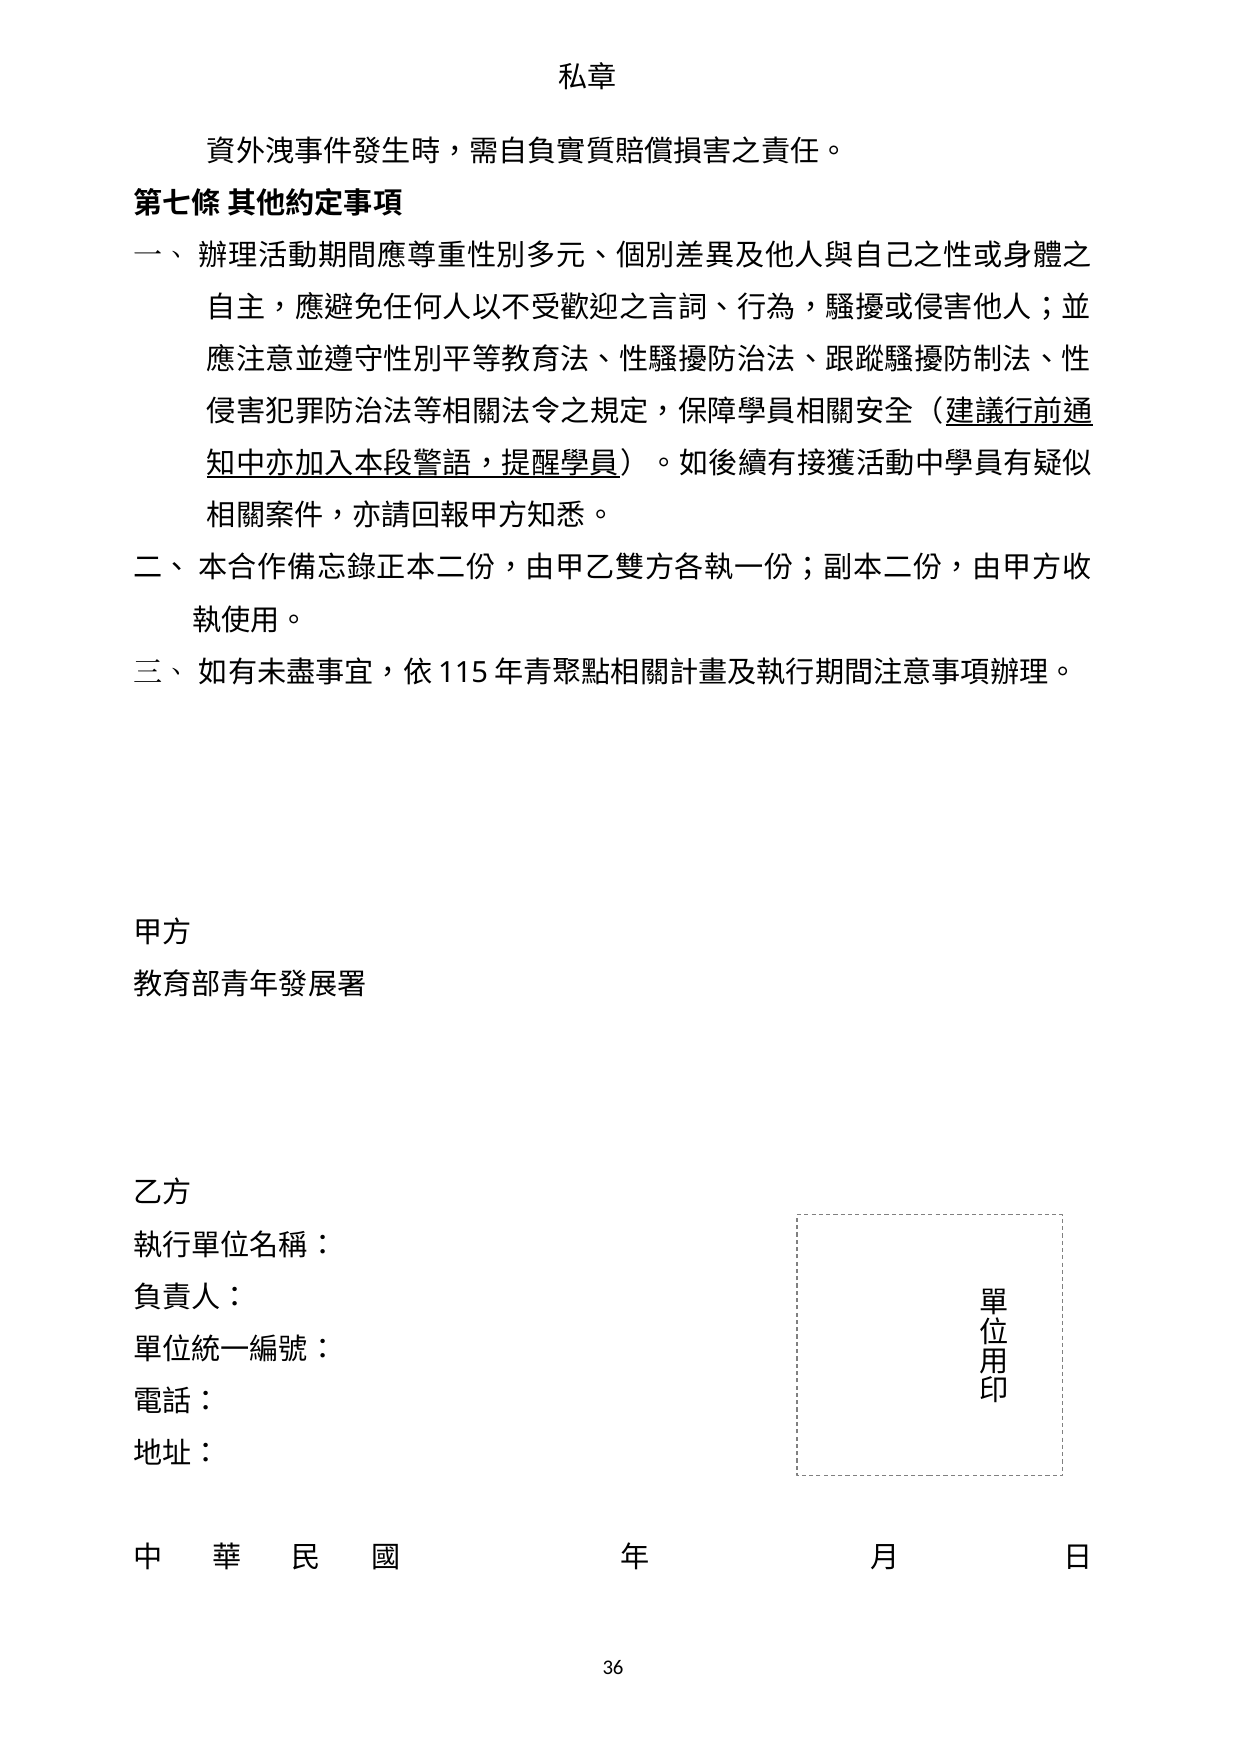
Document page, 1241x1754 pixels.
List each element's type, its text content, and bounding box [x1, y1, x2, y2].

text 電話： [133, 1369, 796, 1422]
text 乙方 [133, 1161, 1093, 1213]
list 本合作備忘錄正本二份，由甲乙雙方各執一份；副本二份，由甲方收執使用。 [133, 536, 1093, 640]
text 執行單位名稱： [133, 1213, 1093, 1265]
list 辦理活動期間應尊重性別多元、個別差異及他人與自己之性或身體之自主，應避免任何人以不受歡迎之言詞、行為，騷擾或侵害他人；並應注意並遵守性別平等教育法、性騷擾防治法、跟蹤騷擾防制法、性侵害犯罪防治法等相關法令之規定，保障學員相關安全（建議行前通知中亦加入本段警語，提醒學員）。如後續有接獲活動中學員有疑似相關案件，亦請回報甲方知悉。 [133, 224, 1093, 536]
text [1063, 1422, 1093, 1474]
text 負責人： [133, 1265, 796, 1317]
text 單位用印 [973, 1230, 1016, 1461]
list 如有未盡事宜，依115年青聚點相關計畫及執行期間注意事項辦理。 [133, 640, 1093, 692]
text [1063, 1317, 1093, 1369]
text 第七條 其他約定事項 [133, 172, 1093, 224]
text 資外洩事件發生時，需自負實質賠償損害之責任。 [133, 119, 1093, 172]
text 地址： [133, 1422, 796, 1474]
text [1063, 1265, 1093, 1317]
text 教育部青年發展署 [133, 953, 1093, 1005]
text [1063, 1369, 1093, 1422]
text 甲方 [133, 901, 1093, 953]
text 中華民國 年 月 日 [133, 1526, 1093, 1578]
text 單位統一編號： [133, 1317, 796, 1369]
